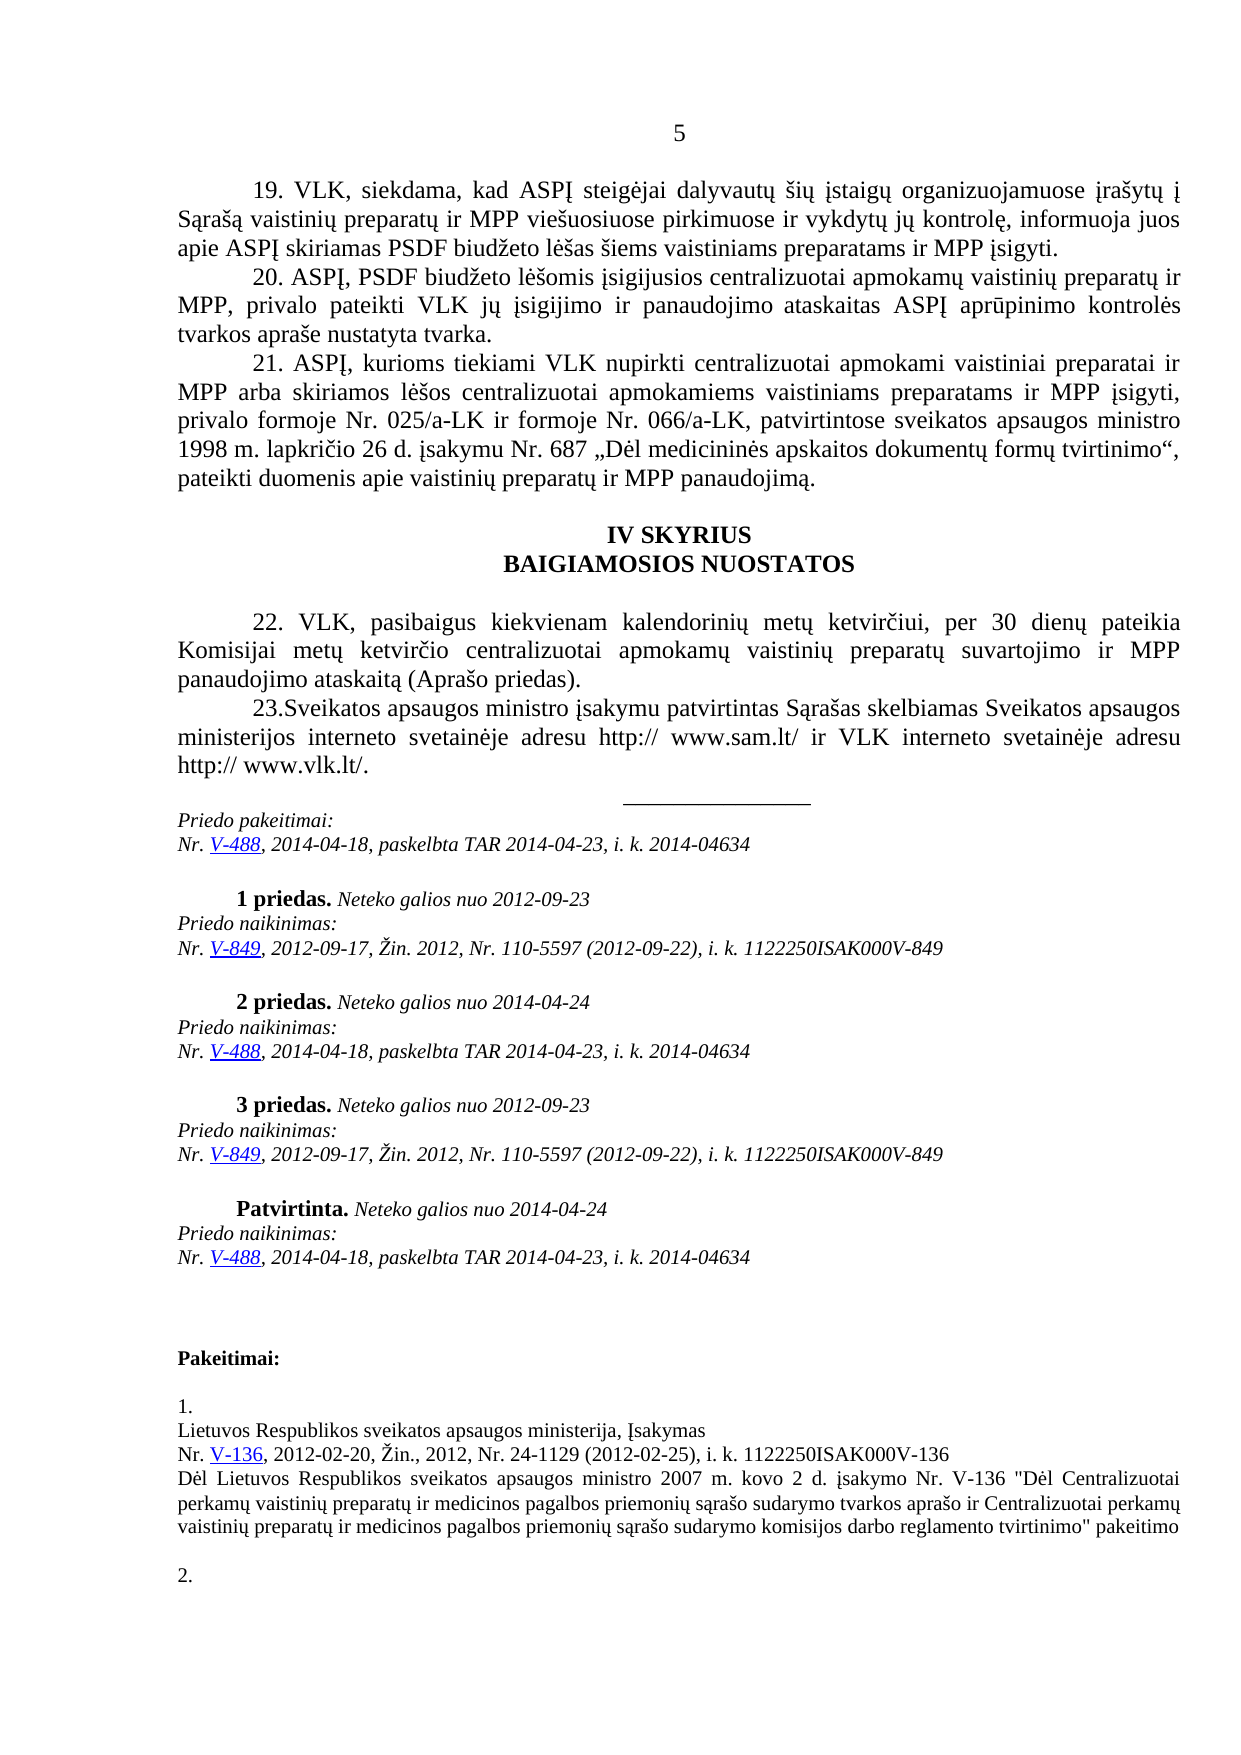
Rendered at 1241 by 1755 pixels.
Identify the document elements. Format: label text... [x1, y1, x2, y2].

text Priedo pakeitimai: [177, 808, 1181, 832]
text Priedo naikinimas: [177, 1118, 1181, 1142]
text 1. [177, 1394, 1181, 1418]
text 2 priedas. Neteko galios nuo 2014-04-24 [177, 988, 1181, 1014]
text Patvirtinta. Neteko galios nuo 2014-04-24 [177, 1195, 1181, 1221]
text 21. ASPĮ, kurioms tiekiami VLK nupirkti centralizuotai apmokami vaistiniai preparatai ir MPP arba skiriamos lėšos centralizuotai apmokamiems vaistiniams preparatams ir MPP įsigyti, privalo formoje Nr. 025/a-LK ir formoje Nr. 066/a-LK, patvirtintose sveikatos apsaugos ministro 1998 m. lapkričio 26 d. įsakymu Nr. 687 „Dėl medicininės apskaitos dokumentų formų tvirtinimo“, pateikti duomenis apie vaistinių preparatų ir MPP panaudojimą. [177, 348, 1181, 492]
text Nr. V-136, 2012-02-20, Žin., 2012, Nr. 24-1129 (2012-02-25), i. k. 1122250ISAK000V-136 [177, 1442, 1181, 1466]
text 23.Sveikatos apsaugos ministro įsakymu patvirtintas Sąrašas skelbiamas Sveikatos apsaugos ministerijos interneto svetainėje adresu http:// www.sam.lt/ ir VLK interneto svetainėje adresu http:// www.vlk.lt/. [177, 693, 1181, 779]
text 2. [177, 1563, 1181, 1587]
text 19. VLK, siekdama, kad ASPĮ steigėjai dalyvautų šių įstaigų organizuojamuose įrašytų į Sąrašą vaistinių preparatų ir MPP viešuosiuose pirkimuose ir vykdytų jų kontrolę, informuoja juos apie ASPĮ skiriamas PSDF biudžeto lėšas šiems vaistiniams preparatams ir MPP įsigyti. [177, 176, 1181, 262]
text Nr. V-488, 2014-04-18, paskelbta TAR 2014-04-23, i. k. 2014-04634 [177, 1245, 1181, 1269]
text 3 priedas. Neteko galios nuo 2012-09-23 [177, 1091, 1181, 1118]
text Nr. V-488, 2014-04-18, paskelbta TAR 2014-04-23, i. k. 2014-04634 [177, 1039, 1181, 1063]
text Priedo naikinimas: [177, 1221, 1181, 1245]
text _______________ [177, 779, 1181, 808]
text Lietuvos Respublikos sveikatos apsaugos ministerija, Įsakymas [177, 1418, 1181, 1442]
text Priedo naikinimas: [177, 1014, 1181, 1039]
text Nr. V-849, 2012-09-17, Žin. 2012, Nr. 110-5597 (2012-09-22), i. k. 1122250ISAK000V-849 [177, 935, 1181, 959]
text Priedo naikinimas: [177, 911, 1181, 935]
text Nr. V-488, 2014-04-18, paskelbta TAR 2014-04-23, i. k. 2014-04634 [177, 832, 1181, 856]
text IV SKYRIUS [177, 521, 1181, 549]
text Pakeitimai: [177, 1346, 1181, 1370]
text Nr. V-849, 2012-09-17, Žin. 2012, Nr. 110-5597 (2012-09-22), i. k. 1122250ISAK000V-849 [177, 1142, 1181, 1166]
text 20. ASPĮ, PSDF biudžeto lėšomis įsigijusios centralizuotai apmokamų vaistinių preparatų ir MPP, privalo pateikti VLK jų įsigijimo ir panaudojimo ataskaitas ASPĮ aprūpinimo kontrolės tvarkos apraše nustatyta tvarka. [177, 262, 1181, 348]
text 22. VLK, pasibaigus kiekvienam kalendorinių metų ketvirčiui, per 30 dienų pateikia Komisijai metų ketvirčio centralizuotai apmokamų vaistinių preparatų suvartojimo ir MPP panaudojimo ataskaitą (Aprašo priedas). [177, 607, 1181, 693]
text BAIGIAMOSIOS NUOSTATOS [177, 549, 1181, 578]
text 1 priedas. Neteko galios nuo 2012-09-23 [177, 885, 1181, 911]
text Dėl Lietuvos Respublikos sveikatos apsaugos ministro 2007 m. kovo 2 d. įsakymo Nr. V-136 "Dėl Centralizuotai perkamų vaistinių preparatų ir medicinos pagalbos priemonių sąrašo sudarymo tvarkos aprašo ir Centralizuotai perkamų vaistinių preparatų ir medicinos pagalbos priemonių sąrašo sudarymo komisijos darbo reglamento tvirtinimo" pakeitimo [177, 1466, 1181, 1538]
